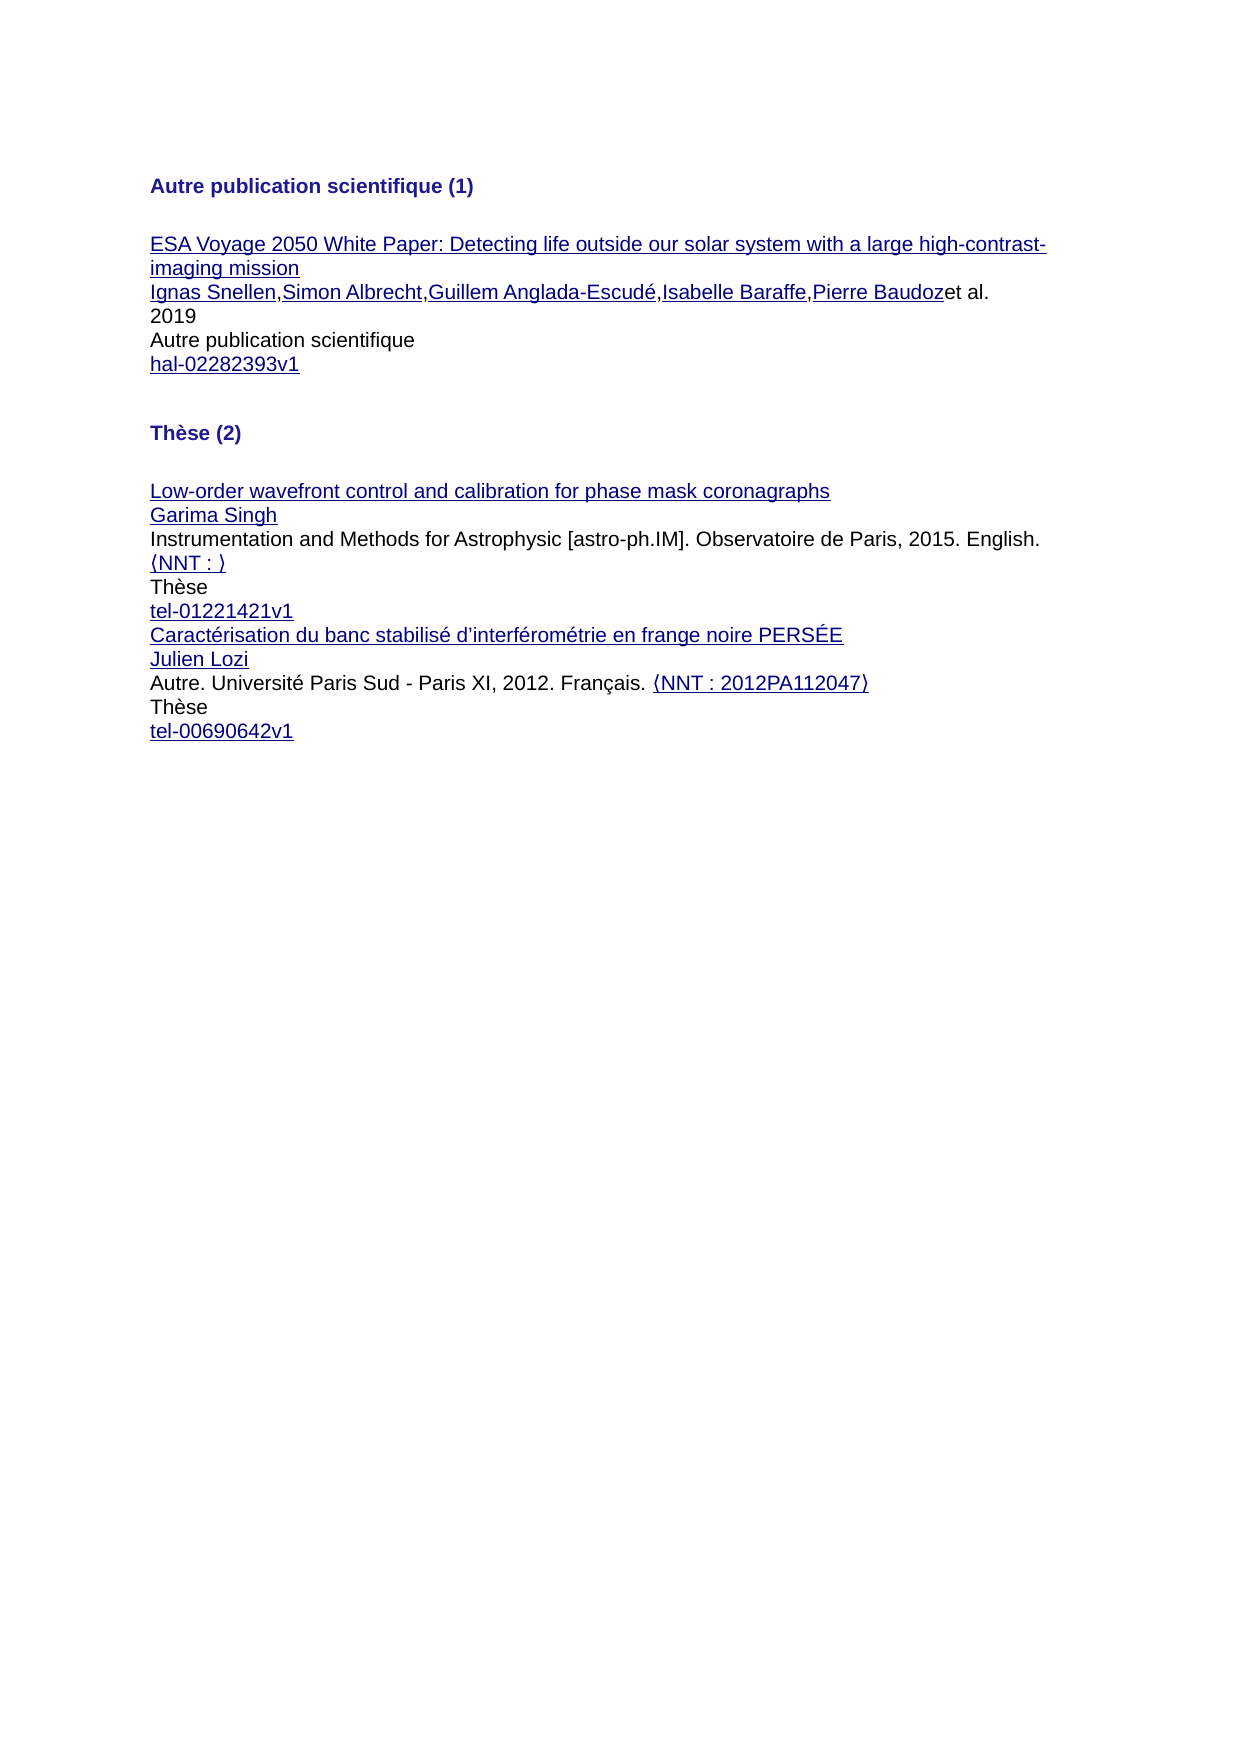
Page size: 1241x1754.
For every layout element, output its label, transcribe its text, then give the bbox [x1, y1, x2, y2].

table_header ESA Voyage 2050 White Paper: Detecting life outside our solar system with a large high-contrast-imaging mission Ignas Snellen,Simon Albrecht,Guillem Anglada-Escudé,Isabelle Baraffe,Pierre Baudozet al. 2019 Autre publication scientifique hal-02282393v1 [150, 232, 1090, 376]
table_header Low-order wavefront control and calibration for phase mask coronagraphs Garima Singh Instrumentation and Methods for Astrophysic [astro-ph.IM]. Observatoire de Paris, 2015. English. ⟨NNT : ⟩ Thèse tel-01221421v1 [150, 479, 1090, 623]
subtitle Autre publication scientifique (1) [150, 174, 1090, 198]
table_cell Caractérisation du banc stabilisé d’interférométrie en frange noire PERSÉE Julien Lozi Autre. Université Paris Sud - Paris XI, 2012. Français. ⟨NNT : 2012PA112047⟩ Thèse tel-00690642v1 [150, 623, 1090, 743]
subtitle Thèse (2) [150, 421, 1090, 445]
